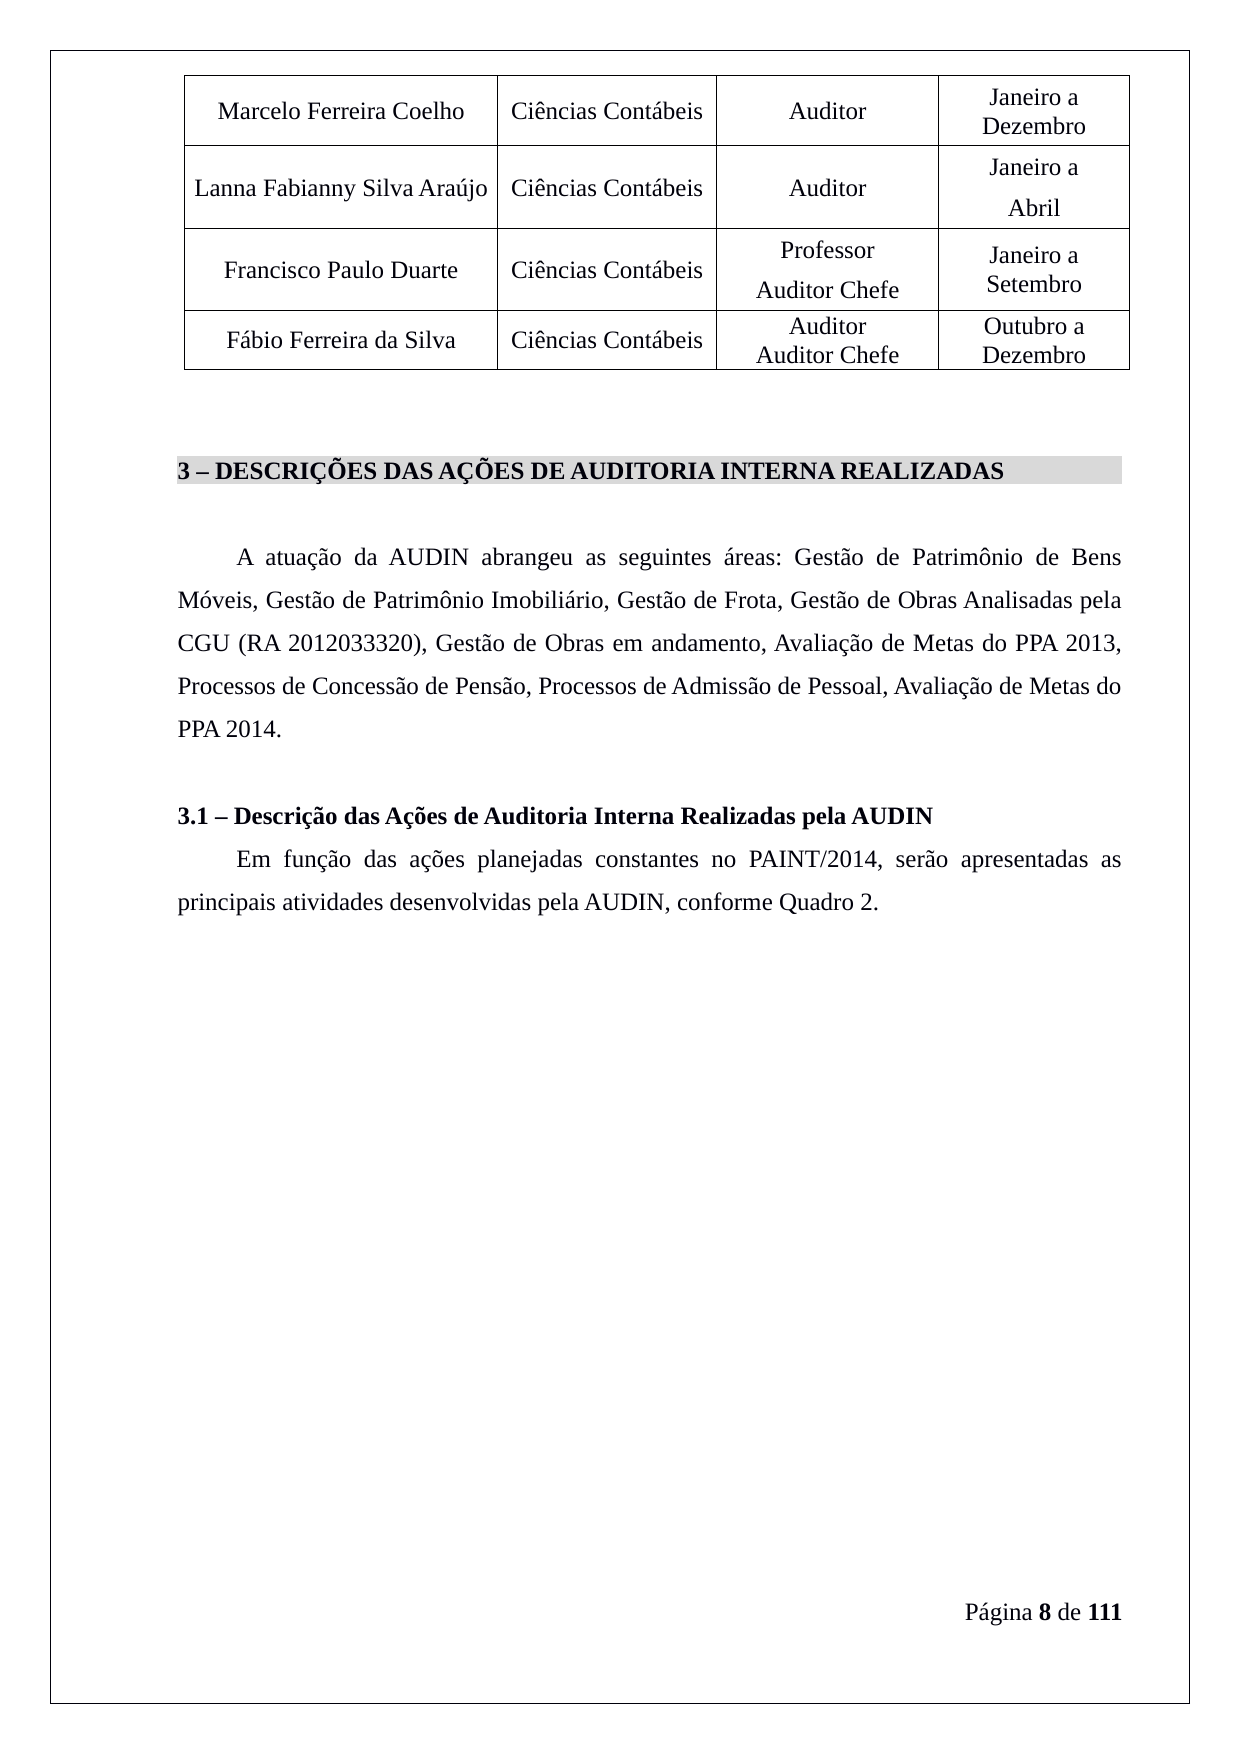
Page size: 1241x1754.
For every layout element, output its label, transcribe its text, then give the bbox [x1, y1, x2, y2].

text 3 – DESCRIÇÕES DAS AÇÕES DE AUDITORIA INTERNA REALIZADAS [177, 456, 1122, 484]
table_cell Auditor [717, 76, 938, 145]
table_cell Marcelo Ferreira Coelho [185, 76, 497, 145]
table_cell Auditor Auditor Chefe [717, 311, 938, 368]
table_cell Ciências Contábeis [498, 76, 716, 145]
table_cell Fábio Ferreira da Silva [185, 311, 497, 368]
table_cell Ciências Contábeis [498, 311, 716, 368]
table_cell Janeiro a Setembro [939, 229, 1129, 310]
table_cell Outubro a Dezembro [939, 311, 1129, 368]
table_cell Francisco Paulo Duarte [185, 229, 497, 310]
table_cell Ciências Contábeis [498, 146, 716, 228]
table_cell Janeiro a Abril [939, 146, 1129, 228]
table_cell Ciências Contábeis [498, 229, 716, 310]
text Em função das ações planejadas constantes no PAINT/2014, serão apresentadas as principais atividades desenvolvidas pela AUDIN, conforme Quadro 2. [177, 844, 1122, 916]
table_cell Professor Auditor Chefe [717, 229, 938, 310]
text A atuação da AUDIN abrangeu as seguintes áreas: Gestão de Patrimônio de Bens Móveis, Gestão de Patrimônio Imobiliário, Gestão de Frota, Gestão de Obras Analisadas pela CGU (RA 2012033320), Gestão de Obras em andamento, Avaliação de Metas do PPA 2013, Processos de Concessão de Pensão, Processos de Admissão de Pessoal, Avaliação de Metas do PPA 2014. [177, 542, 1122, 743]
text 3.1 – Descrição das Ações de Auditoria Interna Realizadas pela AUDIN [177, 801, 1122, 829]
table_cell Lanna Fabianny Silva Araújo [185, 146, 497, 228]
table_cell Auditor [717, 146, 938, 228]
table_cell Janeiro a Dezembro [939, 76, 1129, 145]
